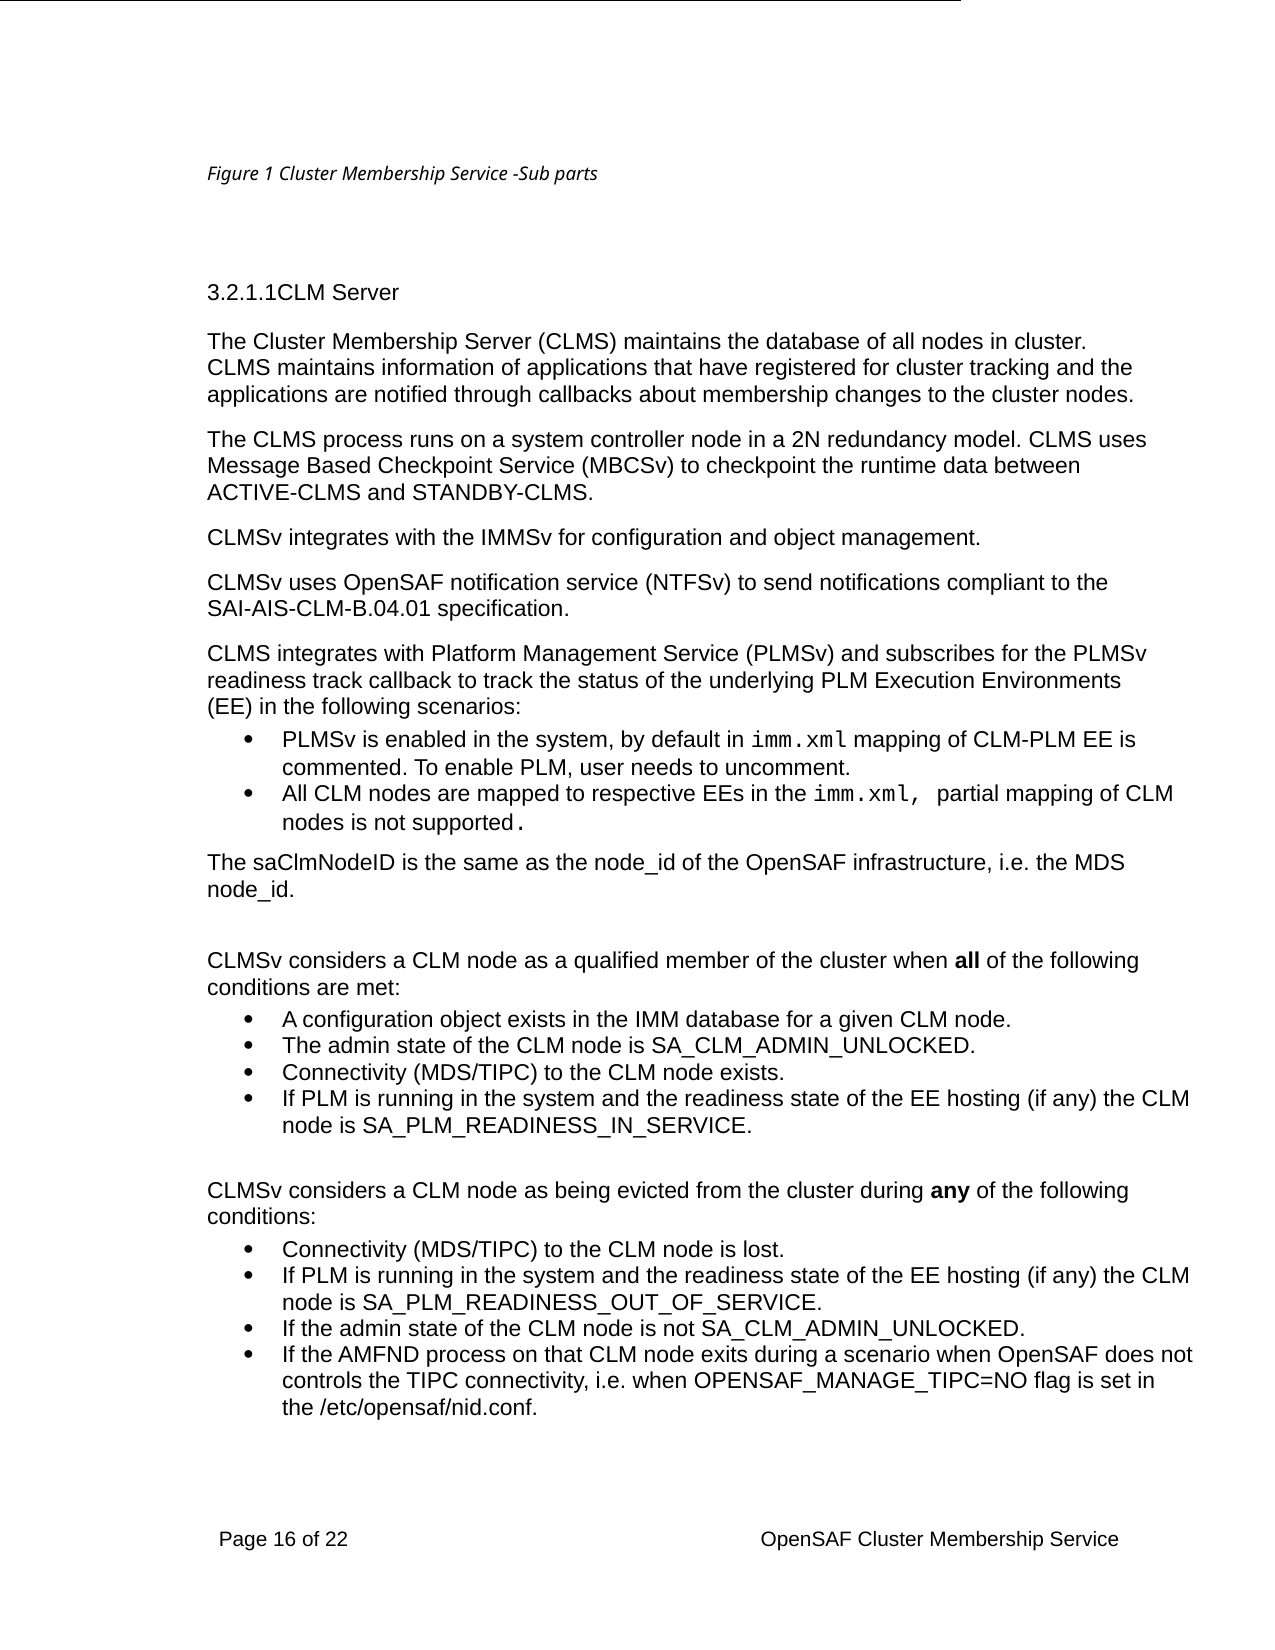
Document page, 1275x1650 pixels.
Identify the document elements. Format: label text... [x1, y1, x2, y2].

list All CLM nodes are mapped to respective EEs in the imm.xml, partial mapping of CLM nodes is not supported. [244, 780, 1201, 837]
list If the admin state of the CLM node is not SA_CLM_ADMIN_UNLOCKED. [244, 1315, 1201, 1341]
list Connectivity (MDS/TIPC) to the CLM node is lost. [244, 1236, 1201, 1262]
subtitle CLM Server [207, 279, 1157, 305]
text CLMSv uses OpenSAF notification service (NTFSv) to send notifications compliant to the SAI-AIS-CLM-B.04.01 specification. [207, 569, 1157, 621]
text CLMSv considers a CLM node as being evicted from the cluster during any of the following conditions: [207, 1177, 1157, 1229]
text The saClmNodeID is the same as the node_id of the OpenSAF infrastructure, i.e. the MDS node_id. [207, 849, 1157, 902]
text CLMSv considers a CLM node as a qualified member of the cluster when all of the following conditions are met: [207, 947, 1157, 1000]
list If PLM is running in the system and the readiness state of the EE hosting (if any) the CLM node is SA_PLM_READINESS_IN_SERVICE. [244, 1085, 1201, 1138]
list Connectivity (MDS/TIPC) to the CLM node exists. [244, 1059, 1201, 1085]
text CLMS integrates with Platform Management Service (PLMSv) and subscribes for the PLMSv readiness track callback to track the status of the underlying PLM Execution Environments (EE) in the following scenarios: [207, 640, 1157, 719]
list A configuration object exists in the IMM database for a given CLM node. [244, 1006, 1201, 1032]
list The admin state of the CLM node is SA_CLM_ADMIN_UNLOCKED. [244, 1032, 1201, 1059]
text Figure 1 Cluster Membership Service -Sub parts [207, 160, 1157, 186]
list If PLM is running in the system and the readiness state of the EE hosting (if any) the CLM node is SA_PLM_READINESS_OUT_OF_SERVICE. [244, 1262, 1201, 1315]
list PLMSv is enabled in the system, by default in imm.xml mapping of CLM-PLM EE is commented. To enable PLM, user needs to uncomment. [244, 726, 1201, 780]
text CLMSv integrates with the IMMSv for configuration and object management. [207, 524, 1157, 550]
list If the AMFND process on that CLM node exits during a scenario when OpenSAF does not controls the TIPC connectivity, i.e. when OPENSAF_MANAGE_TIPC=NO flag is set in the /etc/opensaf/nid.conf. [244, 1341, 1201, 1420]
text The Cluster Membership Server (CLMS) maintains the database of all nodes in cluster. CLMS maintains information of applications that have registered for cluster tracking and the applications are notified through callbacks about membership changes to the cluster nodes. [207, 328, 1157, 407]
text The CLMS process runs on a system controller node in a 2N redundancy model. CLMS uses Message Based Checkpoint Service (MBCSv) to checkpoint the runtime data between ACTIVE-CLMS and STANDBY-CLMS. [207, 426, 1157, 505]
